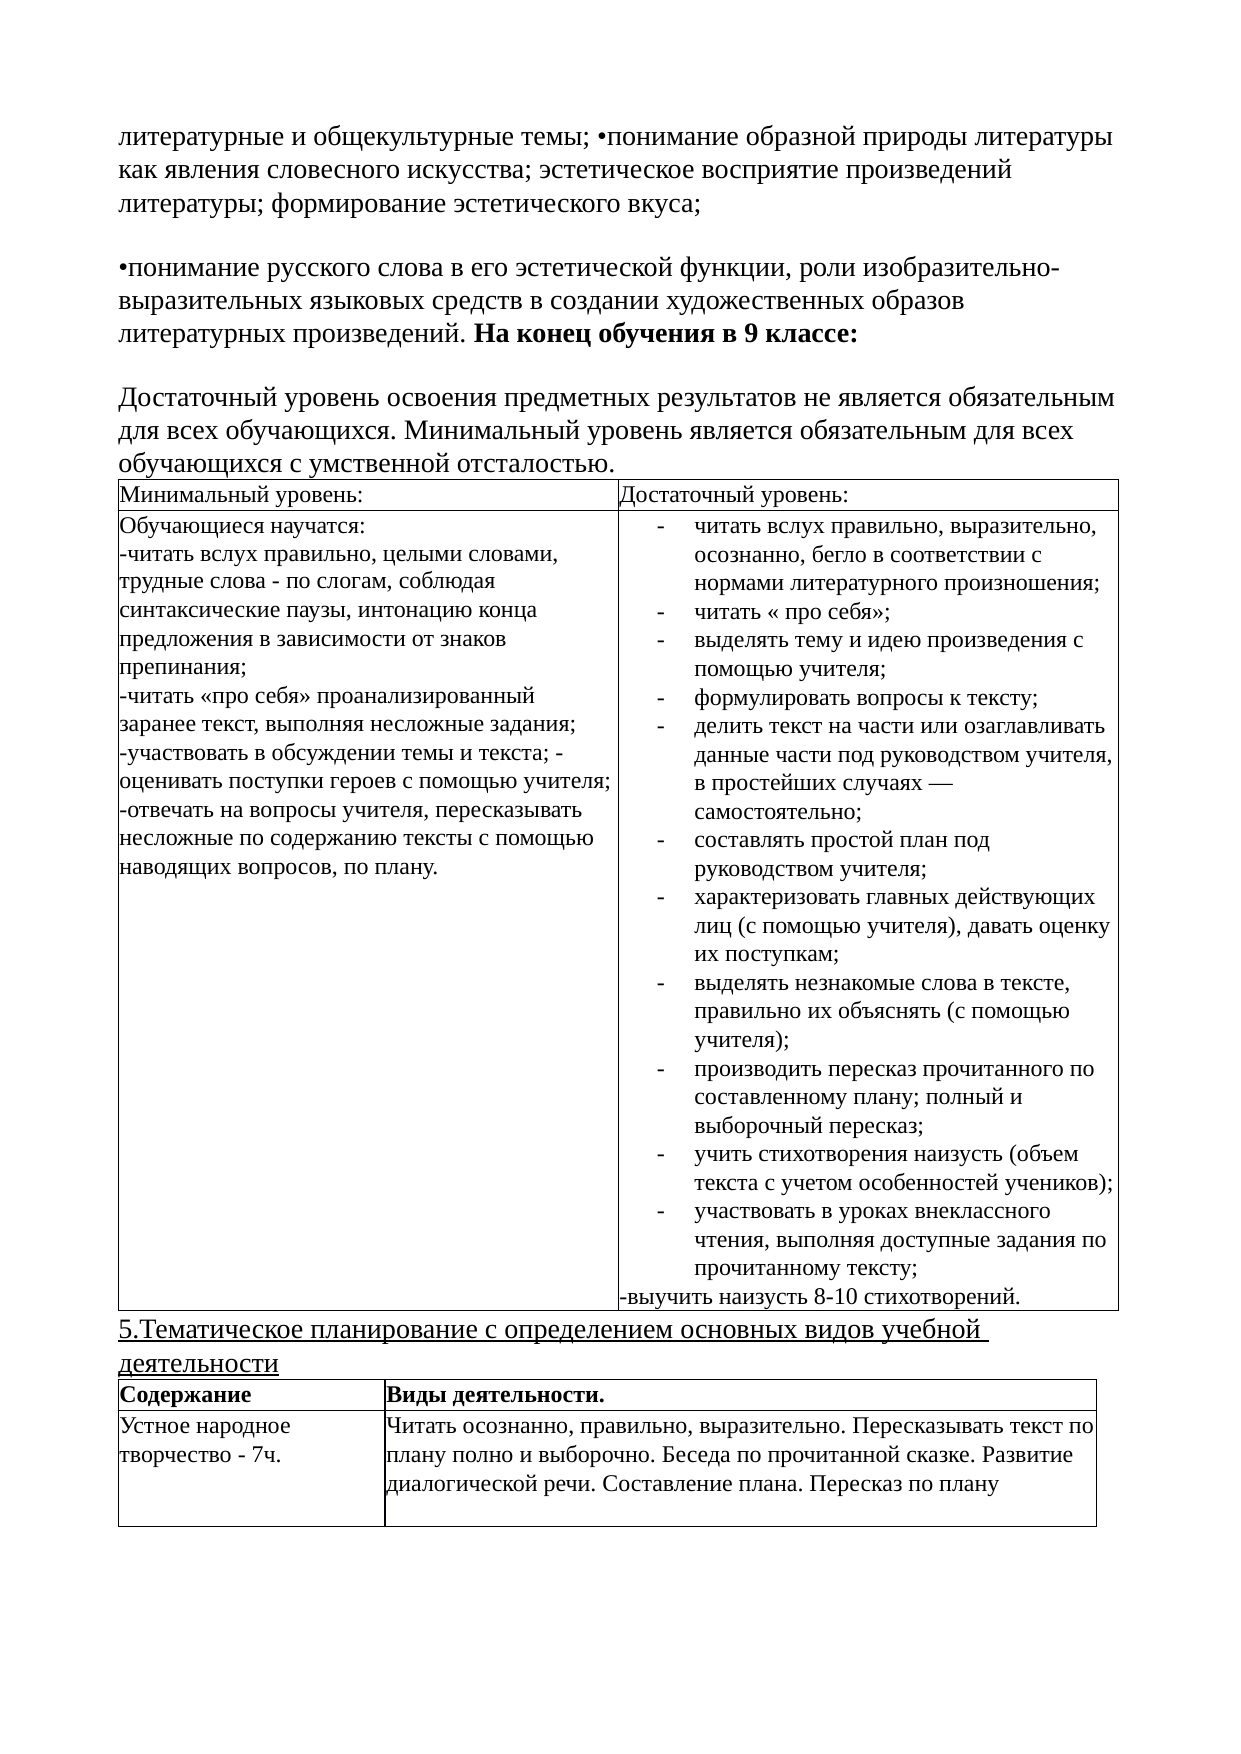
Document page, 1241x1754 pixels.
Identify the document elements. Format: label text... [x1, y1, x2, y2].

subtitle 5.Тематическое планирование с определением основных видов учебной деятельности [118, 1311, 1122, 1379]
table_cell читать вслух правильно, выразительно, осознанно, бегло в соответствии с нормами литературного произношения; читать « про себя»; выделять тему и идею произведения с помощью учителя; формулировать вопросы к тексту; делить текст на части или озаглавливать данные части под руководством учителя, в простейших случаях — самостоятельно; составлять простой план под руководством учителя; характеризовать главных действующих лиц (с помощью учителя), давать оценку их поступкам; выделять незнакомые слова в тексте, правильно их объяснять (с помощью учителя); производить пересказ прочитанного по составленному плану; полный и выборочный пересказ; учить стихотворения наизусть (объем текста с учетом особенностей учеников); участвовать в уроках внеклассного чтения, выполняя доступные задания по прочитанному тексту; -выучить наизусть 8-10 стихотворений. [619, 511, 657, 1282]
text •понимание русского слова в его эстетической функции, роли изобразительно-выразительных языковых средств в создании художественных образов литературных произведений. На конец обучения в 9 классе: [118, 250, 1122, 349]
table_cell Устное народное творчество - 7ч. [119, 1468, 384, 1526]
text литературные и общекультурные темы; •понимание образной природы литературы как явления словесного искусства; эстетическое восприятие произведений литературы; формирование эстетического вкуса; [118, 118, 1122, 219]
table_cell Читать осознанно, правильно, выразительно. Пересказывать текст по плану полно и выборочно. Беседа по прочитанной сказке. Развитие диалогической речи. Составление плана. Пересказ по плану [386, 1497, 1096, 1526]
table_cell Обучающиеся научатся: -читать вслух правильно, целыми словами, трудные слова - по слогам, соблюдая синтаксические паузы, интонацию конца предложения в зависимости от знаков препинания; -читать «про себя» проанализированный заранее текст, выполняя несложные задания; -участвовать в обсуждении темы и текста; -оценивать поступки героев с помощью учителя; -отвечать на вопросы учителя, пересказывать несложные по содержанию тексты с помощью наводящих вопросов, по плану. [119, 511, 618, 1310]
text Достаточный уровень освоения предметных результатов не является обязательным для всех обучающихся. Минимальный уровень является обязательным для всех обучающихся с умственной отсталостью. [118, 380, 1122, 479]
